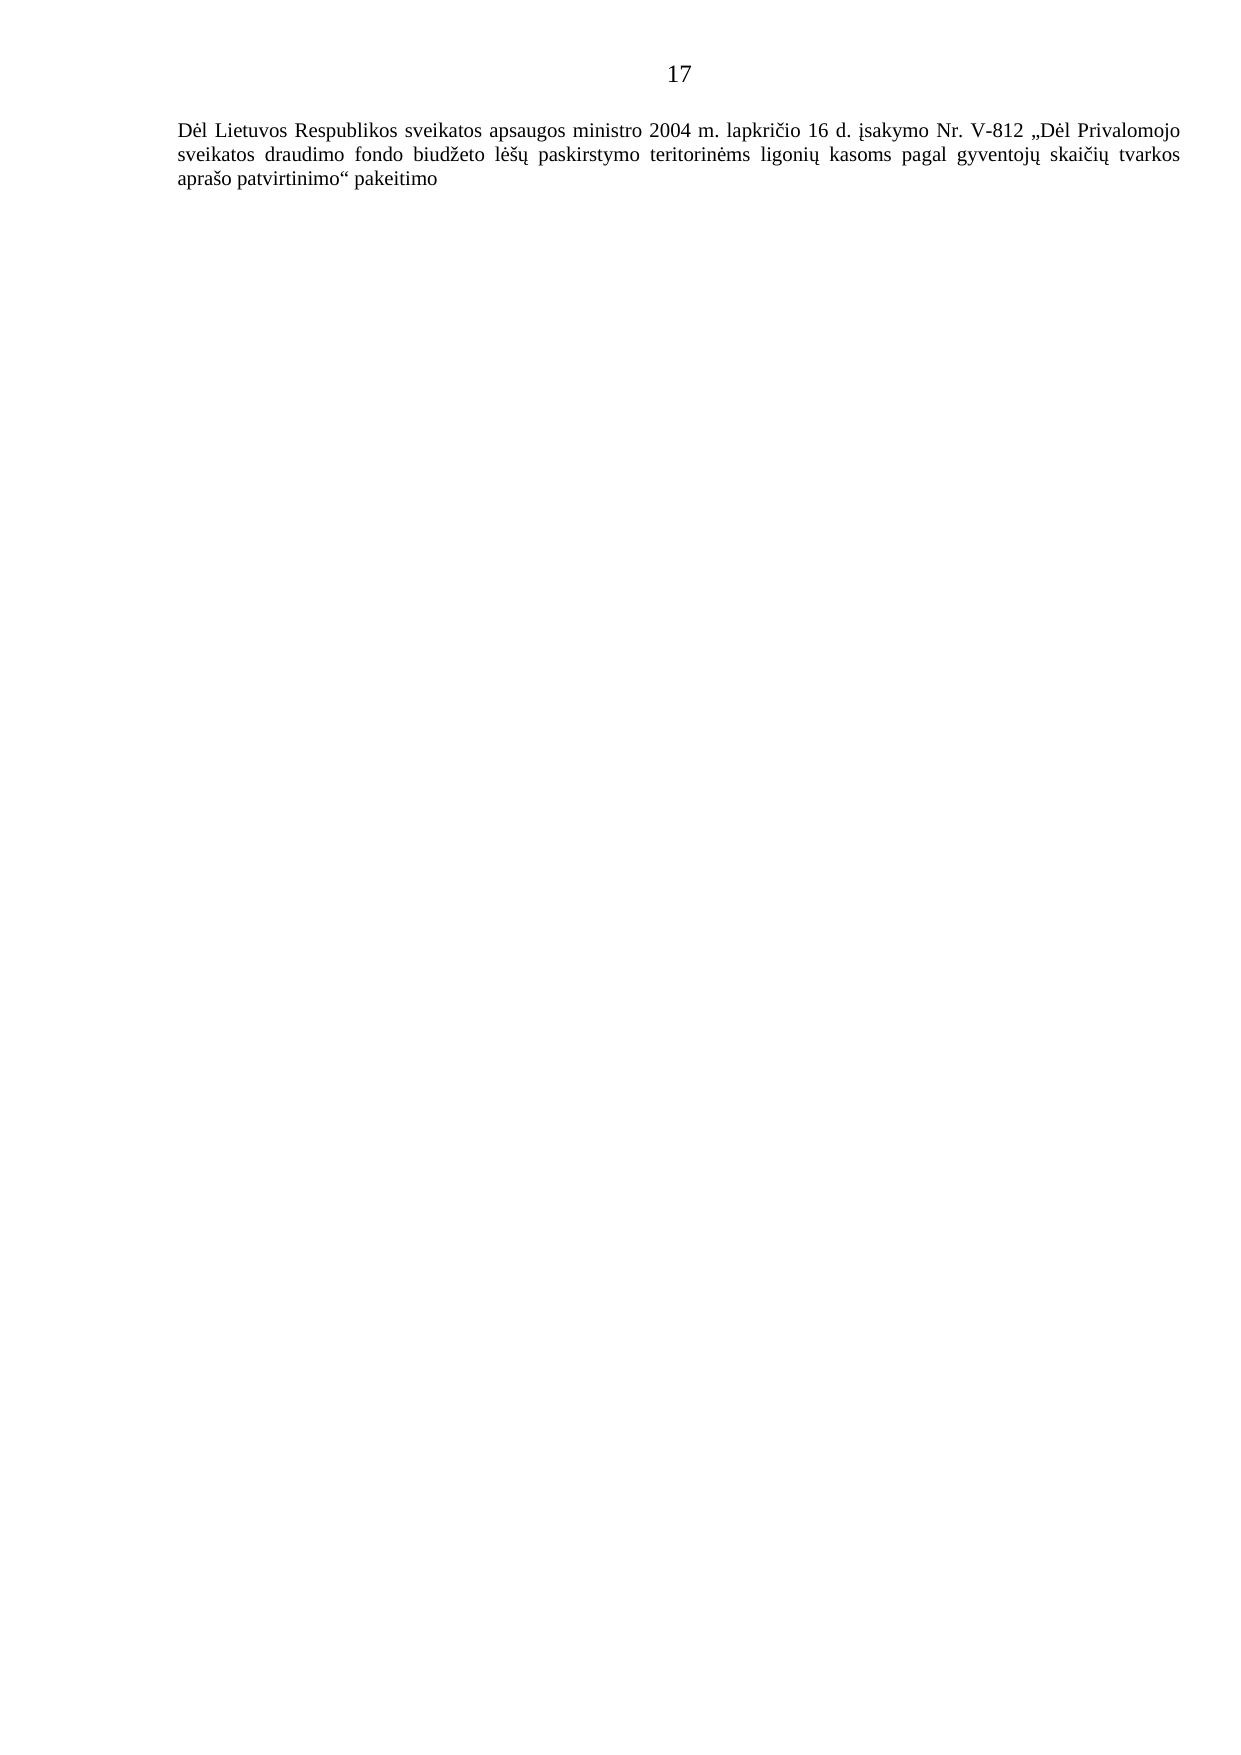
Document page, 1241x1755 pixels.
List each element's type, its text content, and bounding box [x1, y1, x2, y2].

text Dėl Lietuvos Respublikos sveikatos apsaugos ministro 2004 m. lapkričio 16 d. įsakymo Nr. V-812 „Dėl Privalomojo sveikatos draudimo fondo biudžeto lėšų paskirstymo teritorinėms ligonių kasoms pagal gyventojų skaičių tvarkos aprašo patvirtinimo“ pakeitimo [177, 118, 1181, 190]
